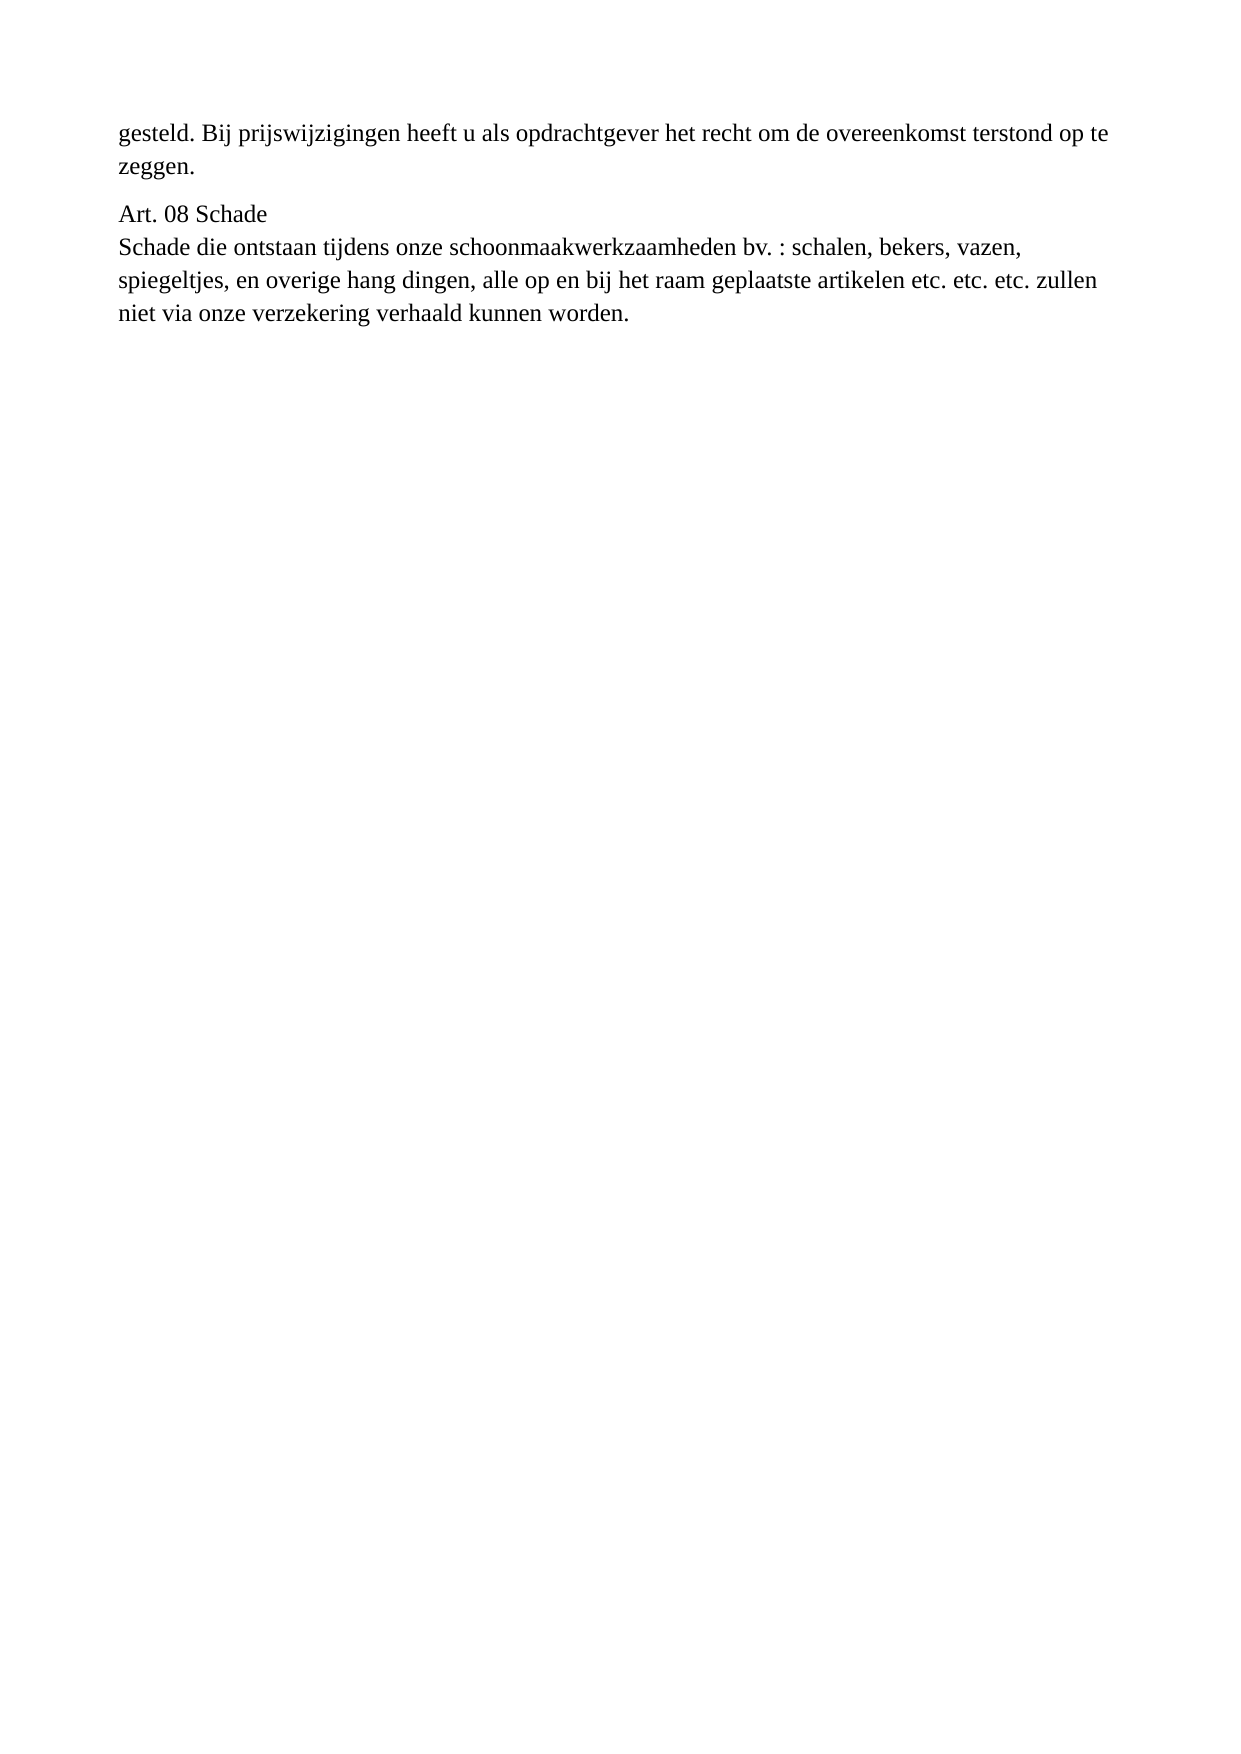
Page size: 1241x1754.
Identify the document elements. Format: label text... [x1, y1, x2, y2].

text Art. 08 Schade Schade die ontstaan tijdens onze schoonmaakwerkzaamheden bv. : schalen, bekers, vazen, spiegeltjes, en overige hang dingen, alle op en bij het raam geplaatste artikelen etc. etc. etc. zullen niet via onze verzekering verhaald kunnen worden. [118, 199, 1122, 327]
text gesteld. Bij prijswijzigingen heeft u als opdrachtgever het recht om de overeenkomst terstond op te zeggen. [118, 118, 1122, 180]
